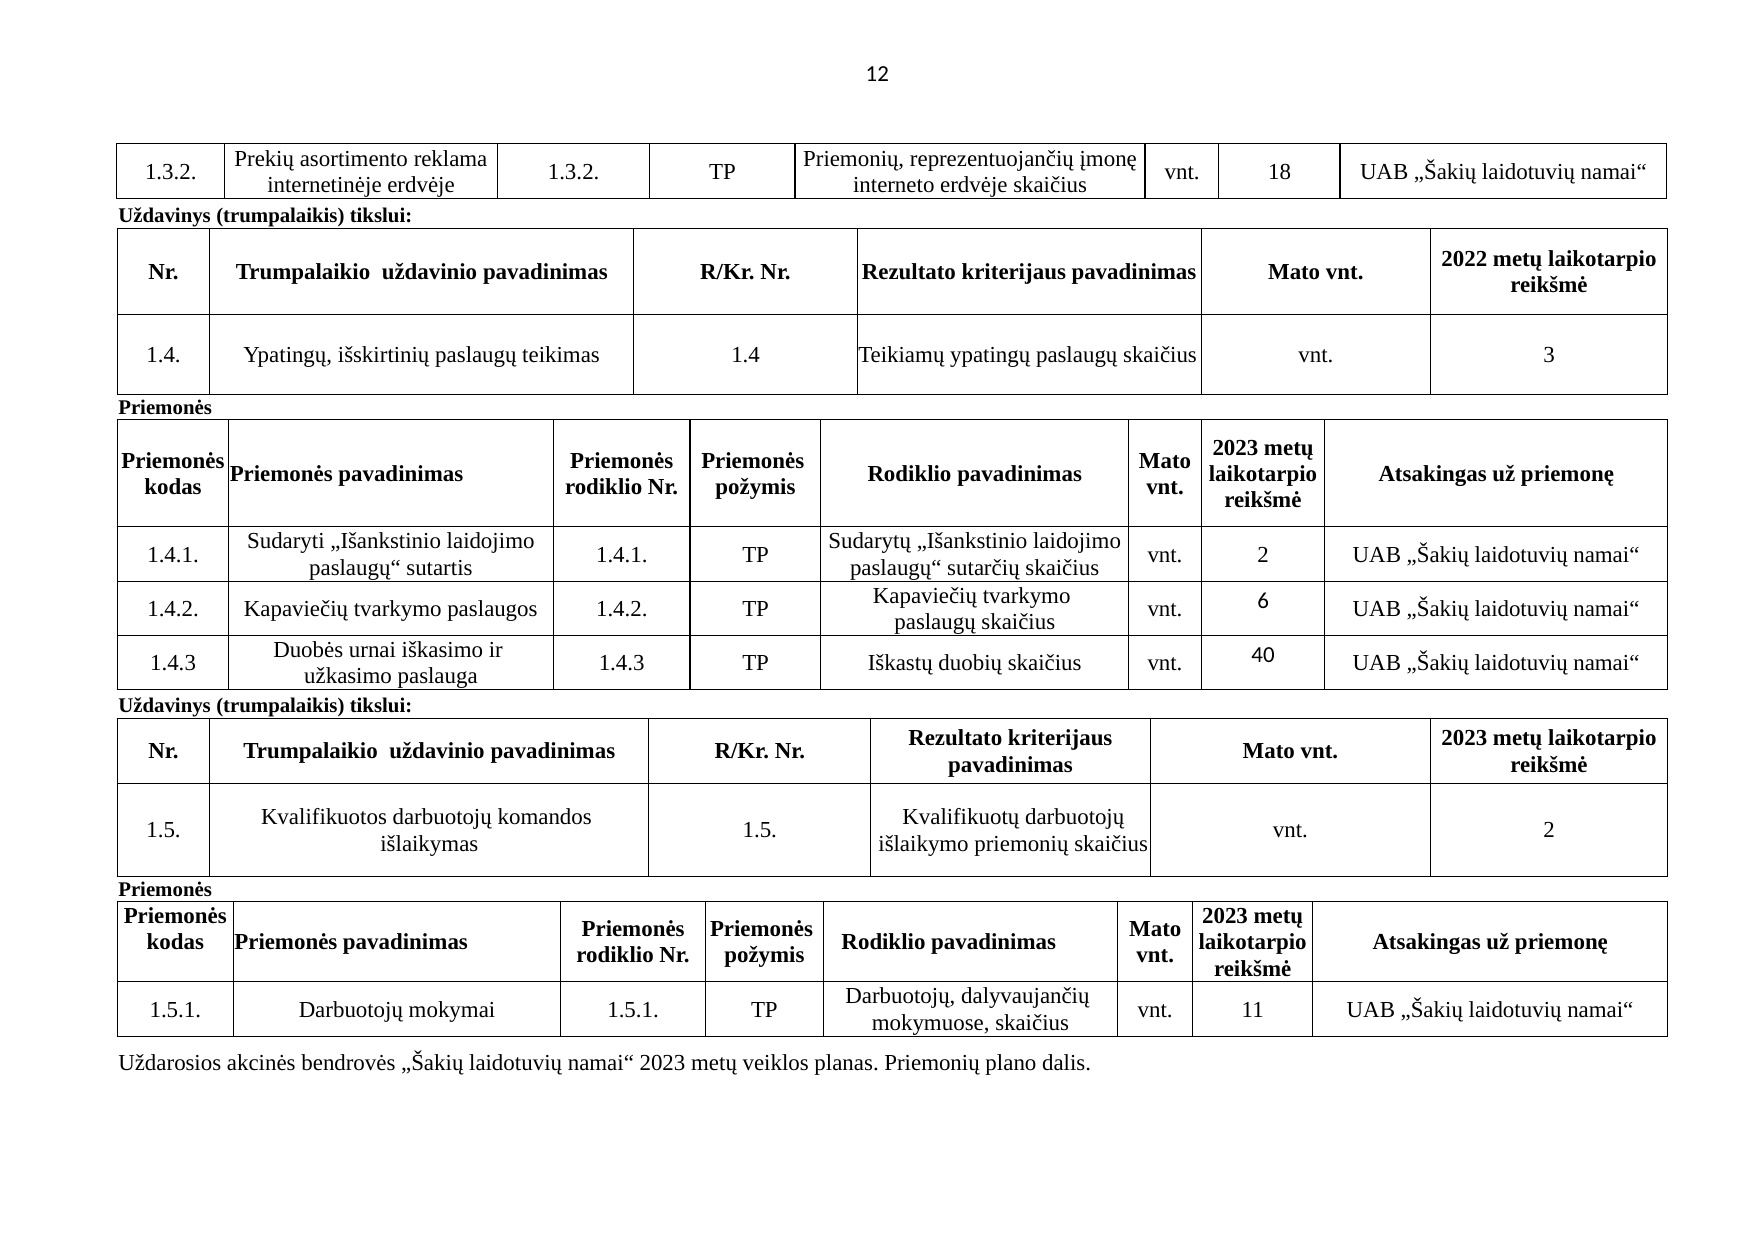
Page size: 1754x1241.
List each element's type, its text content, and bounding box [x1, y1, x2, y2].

table_cell 6 [1202, 582, 1324, 635]
table_cell Duobės urnai iškasimo ir užkasimo paslauga [229, 636, 553, 688]
table_cell 1.5.1. [561, 982, 705, 1036]
table_cell 18 [1219, 144, 1339, 198]
table_header Mato vnt. [1118, 902, 1192, 981]
table_cell 1.4.1. [118, 527, 228, 581]
text Uždavinys (trumpalaikis) tikslui: [118, 690, 1636, 718]
table_header Atsakingas už priemonę [1313, 902, 1667, 981]
table_cell UAB „Šakių laidotuvių namai“ [1325, 527, 1667, 581]
table_cell 1.3.2. [498, 144, 649, 198]
table_header Rodiklio pavadinimas [821, 420, 1128, 526]
table_header Trumpalaikio uždavinio pavadinimas [210, 719, 648, 782]
table_header Mato vnt. [1129, 420, 1201, 526]
table_cell Teikiamų ypatingų paslaugų skaičius [858, 315, 1201, 394]
table_cell vnt. [1129, 527, 1201, 581]
table_header Priemonės rodiklio Nr. [554, 420, 689, 526]
table_header Trumpalaikio uždavinio pavadinimas [210, 229, 633, 314]
table_header Priemonės kodas [118, 420, 228, 526]
table_cell 1.4.1. [554, 527, 689, 581]
table_cell Sudaryti „Išankstinio laidojimo paslaugų“ sutartis [229, 527, 553, 581]
table_header 2022 metų laikotarpio reikšmė [1431, 229, 1667, 314]
table_cell 40 [1202, 636, 1324, 688]
table_header Rezultato kriterijaus pavadinimas [858, 229, 1201, 314]
table_cell vnt. [1202, 315, 1430, 394]
table_cell Kapaviečių tvarkymo paslaugų skaičius [821, 582, 1128, 635]
table_header R/Kr. Nr. [649, 719, 870, 782]
table_cell Ypatingų, išskirtinių paslaugų teikimas [210, 315, 633, 394]
table_cell TP [691, 636, 820, 688]
table_cell 1.4.3 [118, 636, 228, 688]
table_header Priemonės kodas [118, 902, 233, 981]
table_cell Darbuotojų mokymai [234, 982, 560, 1036]
table_cell 11 [1193, 982, 1312, 1036]
table_cell Sudarytų „Išankstinio laidojimo paslaugų“ sutarčių skaičius [821, 527, 1128, 581]
table_cell vnt. [1129, 636, 1201, 688]
table_cell 1.4.3 [554, 636, 689, 688]
table_cell UAB „Šakių laidotuvių namai“ [1341, 144, 1666, 198]
table_cell TP [691, 527, 820, 581]
table_cell UAB „Šakių laidotuvių namai“ [1325, 582, 1667, 635]
table_cell Kapaviečių tvarkymo paslaugos [229, 582, 553, 635]
table_cell Kvalifikuotos darbuotojų komandos išlaikymas [210, 784, 648, 876]
table_header 2023 metų laikotarpio reikšmė [1193, 902, 1312, 981]
text Priemonės [118, 877, 1636, 901]
text Uždavinys (trumpalaikis) tikslui: [118, 199, 1636, 228]
table_cell 1.4 [634, 315, 857, 394]
table_cell TP [691, 582, 820, 635]
table_header Priemonės pavadinimas [229, 420, 553, 526]
table_cell 2 [1431, 784, 1667, 876]
table_cell 1.5. [118, 784, 209, 876]
table_cell 1.5.1. [118, 982, 233, 1036]
table_header Atsakingas už priemonę [1325, 420, 1667, 526]
table_cell vnt. [1151, 784, 1430, 876]
table_header Mato vnt. [1151, 719, 1430, 782]
table_cell Kvalifikuotų darbuotojų išlaikymo priemonių skaičius [871, 784, 1150, 876]
table_header Nr. [118, 719, 209, 782]
table_cell vnt. [1146, 144, 1218, 198]
table_cell 1.4.2. [118, 582, 228, 635]
table_header Priemonės požymis [691, 420, 820, 526]
table_cell vnt. [1129, 582, 1201, 635]
text Priemonės [118, 395, 1636, 419]
table_cell TP [706, 982, 823, 1036]
table_cell 1.4. [118, 315, 209, 394]
table_cell TP [650, 144, 794, 198]
table_cell Iškastų duobių skaičius [821, 636, 1128, 688]
table_cell UAB „Šakių laidotuvių namai“ [1313, 982, 1667, 1036]
table_cell Darbuotojų, dalyvaujančių mokymuose, skaičius [824, 982, 1117, 1036]
table_cell 2 [1202, 527, 1324, 581]
table_header Rodiklio pavadinimas [824, 902, 1117, 981]
table_cell 1.3.2. [117, 144, 224, 198]
table_cell 3 [1431, 315, 1667, 394]
table_header 2023 metų laikotarpio reikšmė [1202, 420, 1324, 526]
table_header Mato vnt. [1202, 229, 1430, 314]
table_header Rezultato kriterijaus pavadinimas [871, 719, 1150, 782]
table_cell UAB „Šakių laidotuvių namai“ [1325, 636, 1667, 688]
table_header Priemonės požymis [706, 902, 823, 981]
table_header Priemonės pavadinimas [234, 902, 560, 981]
table_cell Prekių asortimento reklama internetinėje erdvėje [225, 144, 497, 198]
table_cell Priemonių, reprezentuojančių įmonę interneto erdvėje skaičius [796, 144, 1144, 198]
table_cell 1.4.2. [554, 582, 689, 635]
table_header 2023 metų laikotarpio reikšmė [1431, 719, 1667, 782]
table_cell 1.5. [649, 784, 870, 876]
table_cell vnt. [1118, 982, 1192, 1036]
table_header Nr. [118, 229, 209, 314]
table_header Priemonės rodiklio Nr. [561, 902, 705, 981]
table_header R/Kr. Nr. [634, 229, 857, 314]
